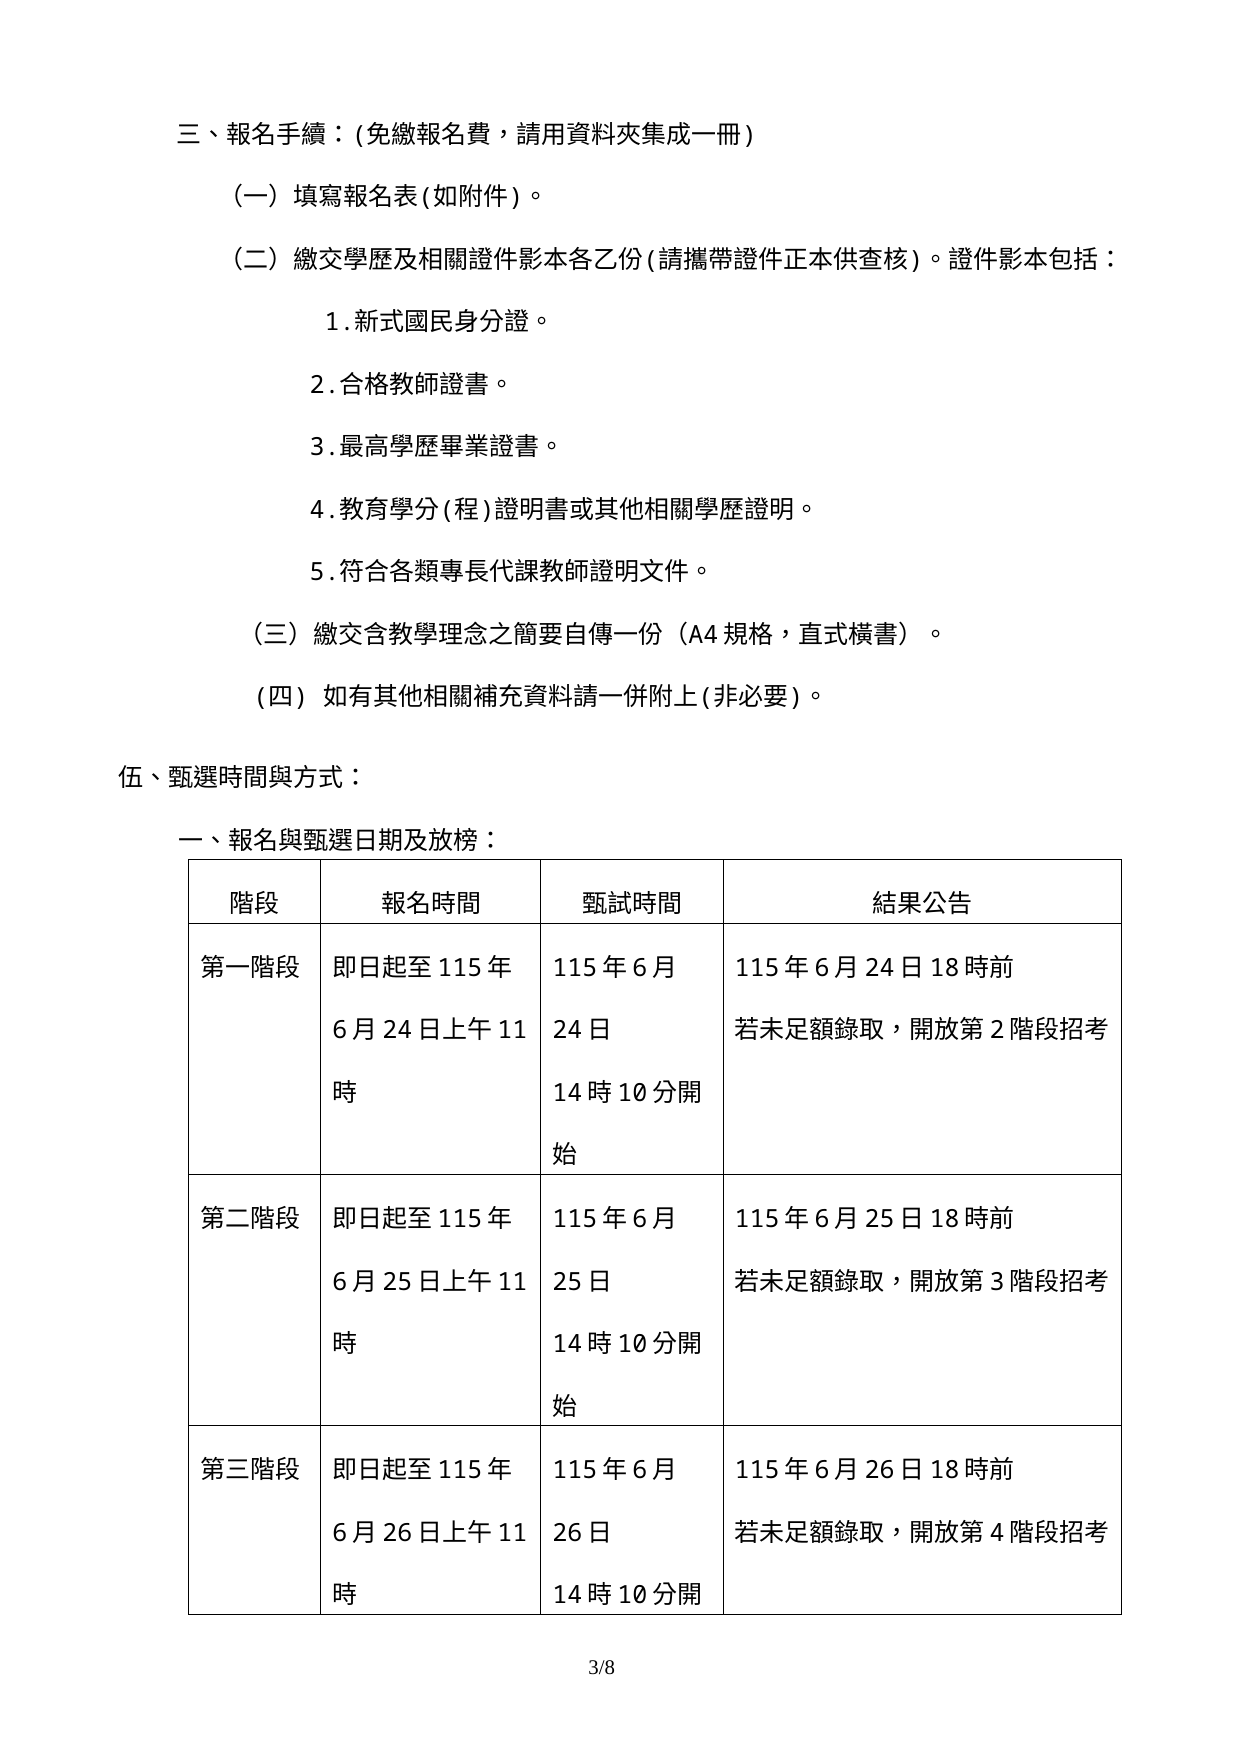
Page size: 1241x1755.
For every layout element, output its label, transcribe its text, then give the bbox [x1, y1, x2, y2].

text （三）繳交含教學理念之簡要自傳一份（A4規格，直式橫書）。 [118, 591, 1122, 653]
text 1.新式國民身分證。 [206, 278, 1122, 341]
table_header 結果公告 [724, 860, 1121, 923]
table_cell 即日起至115年6月25日上午11時 [321, 1175, 540, 1425]
table_cell 即日起至115年6月24日上午11時 [321, 924, 540, 1174]
table_cell 第一階段 [189, 924, 320, 1174]
text 5.符合各類專長代課教師證明文件。 [206, 528, 1122, 591]
text 三、報名手續：(免繳報名費，請用資料夾集成一冊) [177, 91, 1122, 153]
text 伍、甄選時間與方式： [118, 734, 1122, 797]
text 2.合格教師證書。 [206, 341, 1122, 403]
table_cell 115年6月25日18時前 若未足額錄取，開放第3階段招考 [724, 1175, 1121, 1425]
text 一、報名與甄選日期及放榜： [118, 797, 1122, 859]
table_cell 115年6月24日18時前 若未足額錄取，開放第2階段招考 [724, 924, 1121, 1174]
table_header 報名時間 [321, 860, 540, 923]
table_cell 第二階段 [189, 1175, 320, 1425]
text （二）繳交學歷及相關證件影本各乙份(請攜帶證件正本供查核)。證件影本包括： [218, 216, 1122, 278]
table_header 階段 [189, 860, 320, 923]
table_cell 即日起至115年6月26日上午11時 [321, 1426, 540, 1613]
text 3.最高學歷畢業證書。 [118, 403, 1122, 466]
table_cell 115年6月26日 14時10分開 [541, 1426, 723, 1613]
table_cell 115年6月26日18時前 若未足額錄取，開放第4階段招考 [724, 1426, 1121, 1613]
table_header 甄試時間 [541, 860, 723, 923]
text （一）填寫報名表(如附件)。 [218, 153, 1122, 216]
table_cell 115年6月25日 14時10分開始 [541, 1175, 723, 1425]
table_cell 第三階段 [189, 1426, 320, 1613]
text 4.教育學分(程)證明書或其他相關學歷證明。 [206, 466, 1122, 528]
table_cell 115年6月24日 14時10分開始 [541, 924, 723, 1174]
text (四) 如有其他相關補充資料請一併附上(非必要)。 [118, 653, 1122, 716]
